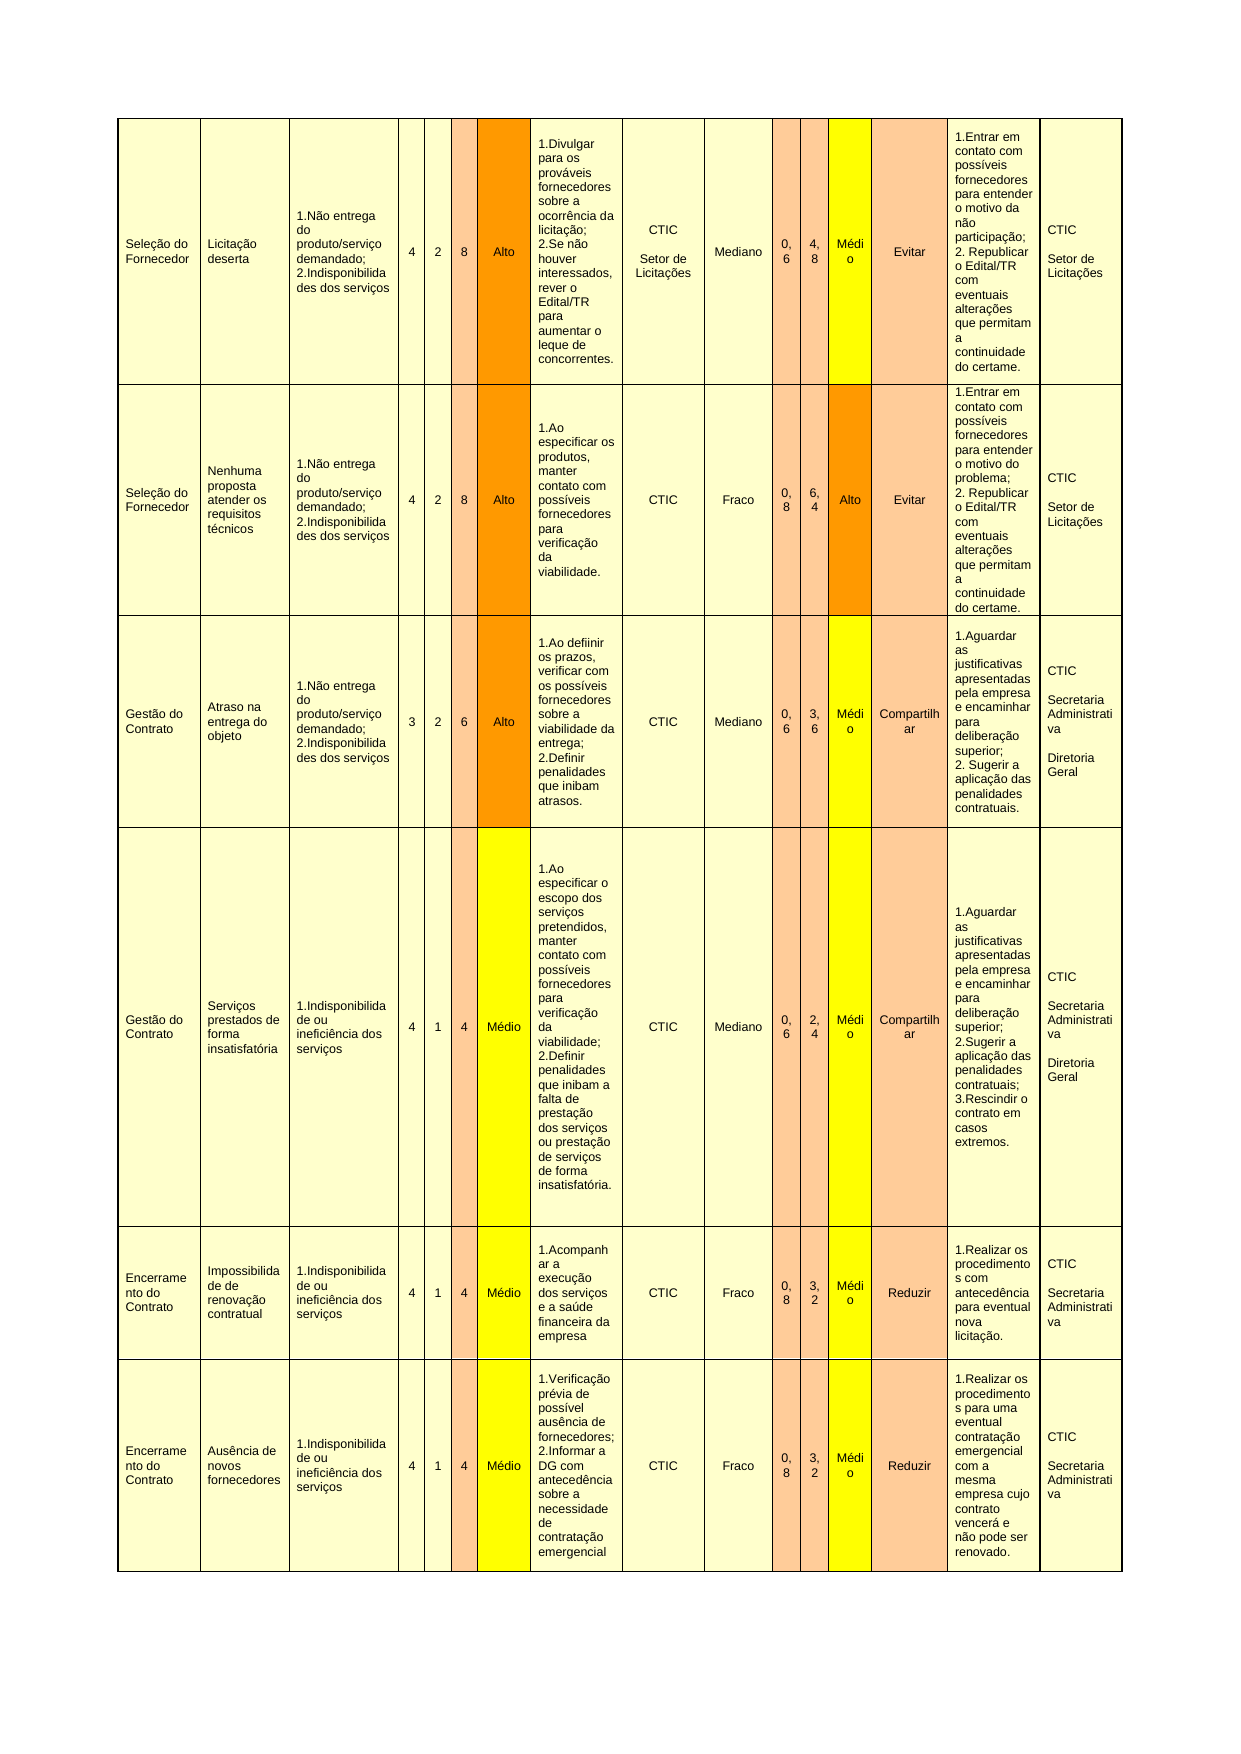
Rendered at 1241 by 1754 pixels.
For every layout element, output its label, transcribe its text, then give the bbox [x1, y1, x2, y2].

table_cell Médio [478, 828, 530, 1226]
table_cell Médio [829, 119, 871, 384]
table_cell 1.Ao especificar os produtos, manter contato com possíveis fornecedores para verificação da viabilidade. [531, 385, 622, 615]
table_cell Atraso na entrega do objeto [201, 616, 289, 827]
table_cell CTIC Setor de Licitações [623, 119, 704, 384]
table_cell 1.Não entrega do produto/serviço demandado; 2.Indisponibilidades dos serviços [290, 385, 398, 615]
table_cell Ausência de novos fornecedores [201, 1360, 289, 1571]
table_cell 2,4 [801, 828, 828, 1226]
table_cell Médio [478, 1360, 530, 1571]
table_cell Seleção do Fornecedor [119, 385, 200, 615]
table_cell 4 [452, 1360, 477, 1571]
table_cell 0,8 [773, 385, 800, 615]
table_cell Serviços prestados de forma insatisfatória [201, 828, 289, 1226]
table_cell CTIC [623, 828, 704, 1226]
table_cell Fraco [705, 1227, 772, 1358]
table_cell Evitar [872, 119, 947, 384]
table_cell Médio [829, 1227, 871, 1358]
table_cell Mediano [705, 119, 772, 384]
table_cell 0,8 [773, 1360, 800, 1571]
table_cell Compartilhar [872, 828, 947, 1226]
table_cell 4,8 [801, 119, 828, 384]
table_cell 4 [399, 119, 424, 384]
table_cell Mediano [705, 616, 772, 827]
table_cell Fraco [705, 1360, 772, 1571]
table_cell Médio [829, 1360, 871, 1571]
table_cell Médio [829, 828, 871, 1226]
table_cell 3,6 [801, 616, 828, 827]
table_cell 3,2 [801, 1227, 828, 1358]
table_cell CTIC [623, 385, 704, 615]
table_cell 8 [452, 385, 477, 615]
table_cell 4 [399, 385, 424, 615]
table_cell 0,6 [773, 616, 800, 827]
table_cell 1 [425, 1227, 451, 1358]
table_cell Reduzir [872, 1360, 947, 1571]
table_cell 6 [452, 616, 477, 827]
table_cell 1.Indisponibilidade ou ineficiência dos serviços [290, 1227, 398, 1358]
table_cell 4 [399, 1227, 424, 1358]
table_cell 3,2 [801, 1360, 828, 1571]
table_cell Alto [478, 385, 530, 615]
table_cell CTIC Secretaria Administrativa [1041, 1360, 1121, 1571]
table_cell Alto [829, 385, 871, 615]
table_cell Nenhuma proposta atender os requisitos técnicos [201, 385, 289, 615]
table_cell 1.Realizar os procedimentos com antecedência para eventual nova licitação. [948, 1227, 1039, 1358]
table_cell Evitar [872, 385, 947, 615]
table_cell 1 [425, 1360, 451, 1571]
table_cell 1.Ao defiinir os prazos, verificar com os possíveis fornecedores sobre a viabilidade da entrega; 2.Definir penalidades que inibam atrasos. [531, 616, 622, 827]
table_cell CTIC [623, 1360, 704, 1571]
table_cell CTIC [623, 1227, 704, 1358]
table_cell 0,8 [773, 1227, 800, 1358]
table_cell 1.Entrar em contato com possíveis fornecedores para entender o motivo da não participação; 2. Republicar o Edital/TR com eventuais alterações que permitam a continuidade do certame. [948, 119, 1039, 384]
table_cell Reduzir [872, 1227, 947, 1358]
table_cell 0,6 [773, 119, 800, 384]
table_cell CTIC [623, 616, 704, 827]
table_cell Impossibilidade de renovação contratual [201, 1227, 289, 1358]
table_cell 4 [452, 828, 477, 1226]
table_cell Compartilhar [872, 616, 947, 827]
table_cell Fraco [705, 385, 772, 615]
table_cell Alto [478, 616, 530, 827]
table_cell 1.Verificação prévia de possível ausência de fornecedores; 2.Informar a DG com antecedência sobre a necessidade de contratação emergencial [531, 1360, 622, 1571]
table_cell Licitação deserta [201, 119, 289, 384]
table_cell 1.Indisponibilidade ou ineficiência dos serviços [290, 1360, 398, 1571]
table_cell Gestão do Contrato [119, 616, 200, 827]
table_cell Alto [478, 119, 530, 384]
table_cell 2 [425, 616, 451, 827]
table_cell 1.Aguardar as justificativas apresentadas pela empresa e encaminhar para deliberação superior; 2. Sugerir a aplicação das penalidades contratuais. [948, 616, 1039, 827]
table_cell 6,4 [801, 385, 828, 615]
table_cell Encerramento do Contrato [119, 1227, 200, 1358]
table_cell 2 [425, 119, 451, 384]
table_cell 4 [399, 828, 424, 1226]
table_cell Gestão do Contrato [119, 828, 200, 1226]
table_cell Encerramento do Contrato [119, 1360, 200, 1571]
table_cell 1.Ao especificar o escopo dos serviços pretendidos, manter contato com possíveis fornecedores para verificação da viabilidade; 2.Definir penalidades que inibam a falta de prestação dos serviços ou prestação de serviços de forma insatisfatória. [531, 828, 622, 1226]
table_cell 1.Não entrega do produto/serviço demandado; 2.Indisponibilidades dos serviços [290, 119, 398, 384]
table_cell 1.Realizar os procedimentos para uma eventual contratação emergencial com a mesma empresa cujo contrato vencerá e não pode ser renovado. [948, 1360, 1039, 1571]
table_cell 1.Não entrega do produto/serviço demandado; 2.Indisponibilidades dos serviços [290, 616, 398, 827]
table_cell 1.Aguardar as justificativas apresentadas pela empresa e encaminhar para deliberação superior; 2.Sugerir a aplicação das penalidades contratuais; 3.Rescindir o contrato em casos extremos. [948, 828, 1039, 1226]
table_cell 8 [452, 119, 477, 384]
table_cell Seleção do Fornecedor [119, 119, 200, 384]
table_cell Médio [829, 616, 871, 827]
table_cell Médio [478, 1227, 530, 1358]
table_cell Mediano [705, 828, 772, 1226]
table_cell 1.Entrar em contato com possíveis fornecedores para entender o motivo do problema; 2. Republicar o Edital/TR com eventuais alterações que permitam a continuidade do certame. [948, 385, 1039, 615]
table_cell 0,6 [773, 828, 800, 1226]
table_cell 1.Indisponibilidade ou ineficiência dos serviços [290, 828, 398, 1226]
table_cell CTIC Secretaria Administrativa Diretoria Geral [1041, 616, 1121, 827]
table_cell CTIC Setor de Licitações [1041, 119, 1121, 384]
table_cell CTIC Secretaria Administrativa Diretoria Geral [1041, 828, 1121, 1226]
table_cell 3 [399, 616, 424, 827]
table_cell 1.Divulgar para os prováveis fornecedores sobre a ocorrência da licitação; 2.Se não houver interessados, rever o Edital/TR para aumentar o leque de concorrentes. [531, 119, 622, 384]
table_cell 2 [425, 385, 451, 615]
table_cell 1 [425, 828, 451, 1226]
table_cell 4 [399, 1360, 424, 1571]
table_cell 1.Acompanhar a execução dos serviços e a saúde financeira da empresa [531, 1227, 622, 1358]
table_cell CTIC Setor de Licitações [1041, 385, 1121, 615]
table_cell 4 [452, 1227, 477, 1358]
table_cell CTIC Secretaria Administrativa [1041, 1227, 1121, 1358]
